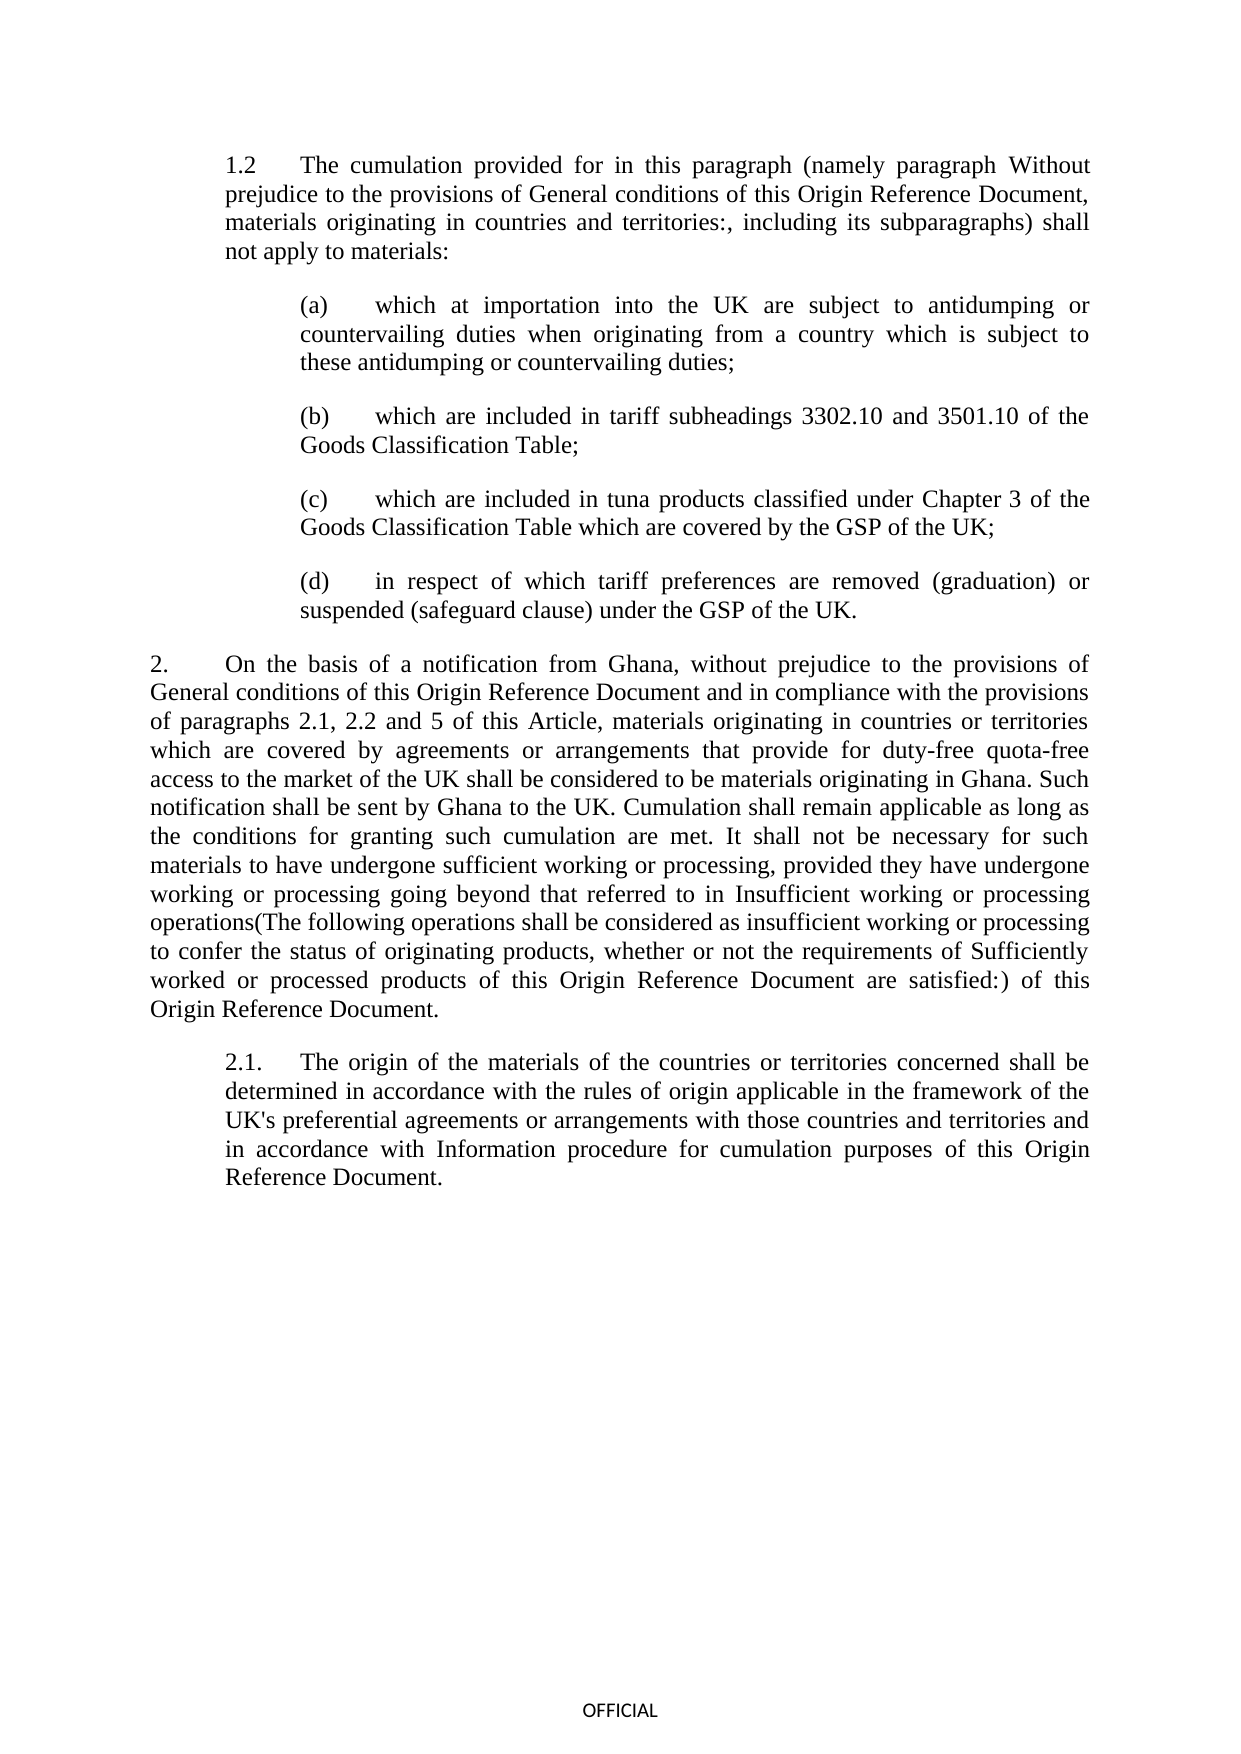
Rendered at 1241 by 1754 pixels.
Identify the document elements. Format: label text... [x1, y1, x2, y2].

list which at importation into the UK are subject to antidumping or countervailing duties when originating from a country which is subject to these antidumping or countervailing duties; [300, 290, 1090, 376]
list which are included in tuna products classified under Chapter 3 of the Goods Classification Table which are covered by the GSP of the UK; [300, 484, 1090, 541]
text 1.2 The cumulation provided for in this paragraph (namely paragraph 1, including its subparagraphs) shall not apply to materials: [225, 150, 1090, 265]
list in respect of which tariff preferences are removed (graduation) or suspended (safeguard clause) under the GSP of the UK. [300, 566, 1090, 624]
list On the basis of a notification from Ghana, without prejudice to the provisions of Article 2 of this Origin Reference Document and in compliance with the provisions of paragraphs 2.1, 2.2 and 5 of this Article, materials originating in countries or territories which are covered by agreements or arrangements that provide for duty-free quota-free access to the market of the UK shall be considered to be materials originating in Ghana. Such notification shall be sent by Ghana to the UK. Cumulation shall remain applicable as long as the conditions for granting such cumulation are met. It shall not be necessary for such materials to have undergone sufficient working or processing, provided they have undergone working or processing going beyond that referred to in Article 5(1) of this Origin Reference Document. [150, 649, 1090, 1022]
list which are included in tariff subheadings 3302.10 and 3501.10 of the Goods Classification Table; [300, 401, 1090, 459]
text 2.1. The origin of the materials of the countries or territories concerned shall be determined in accordance with the rules of origin applicable in the framework of the UK's preferential agreements or arrangements with those countries and territories and in accordance with Article 27 of this Origin Reference Document. [225, 1047, 1090, 1191]
